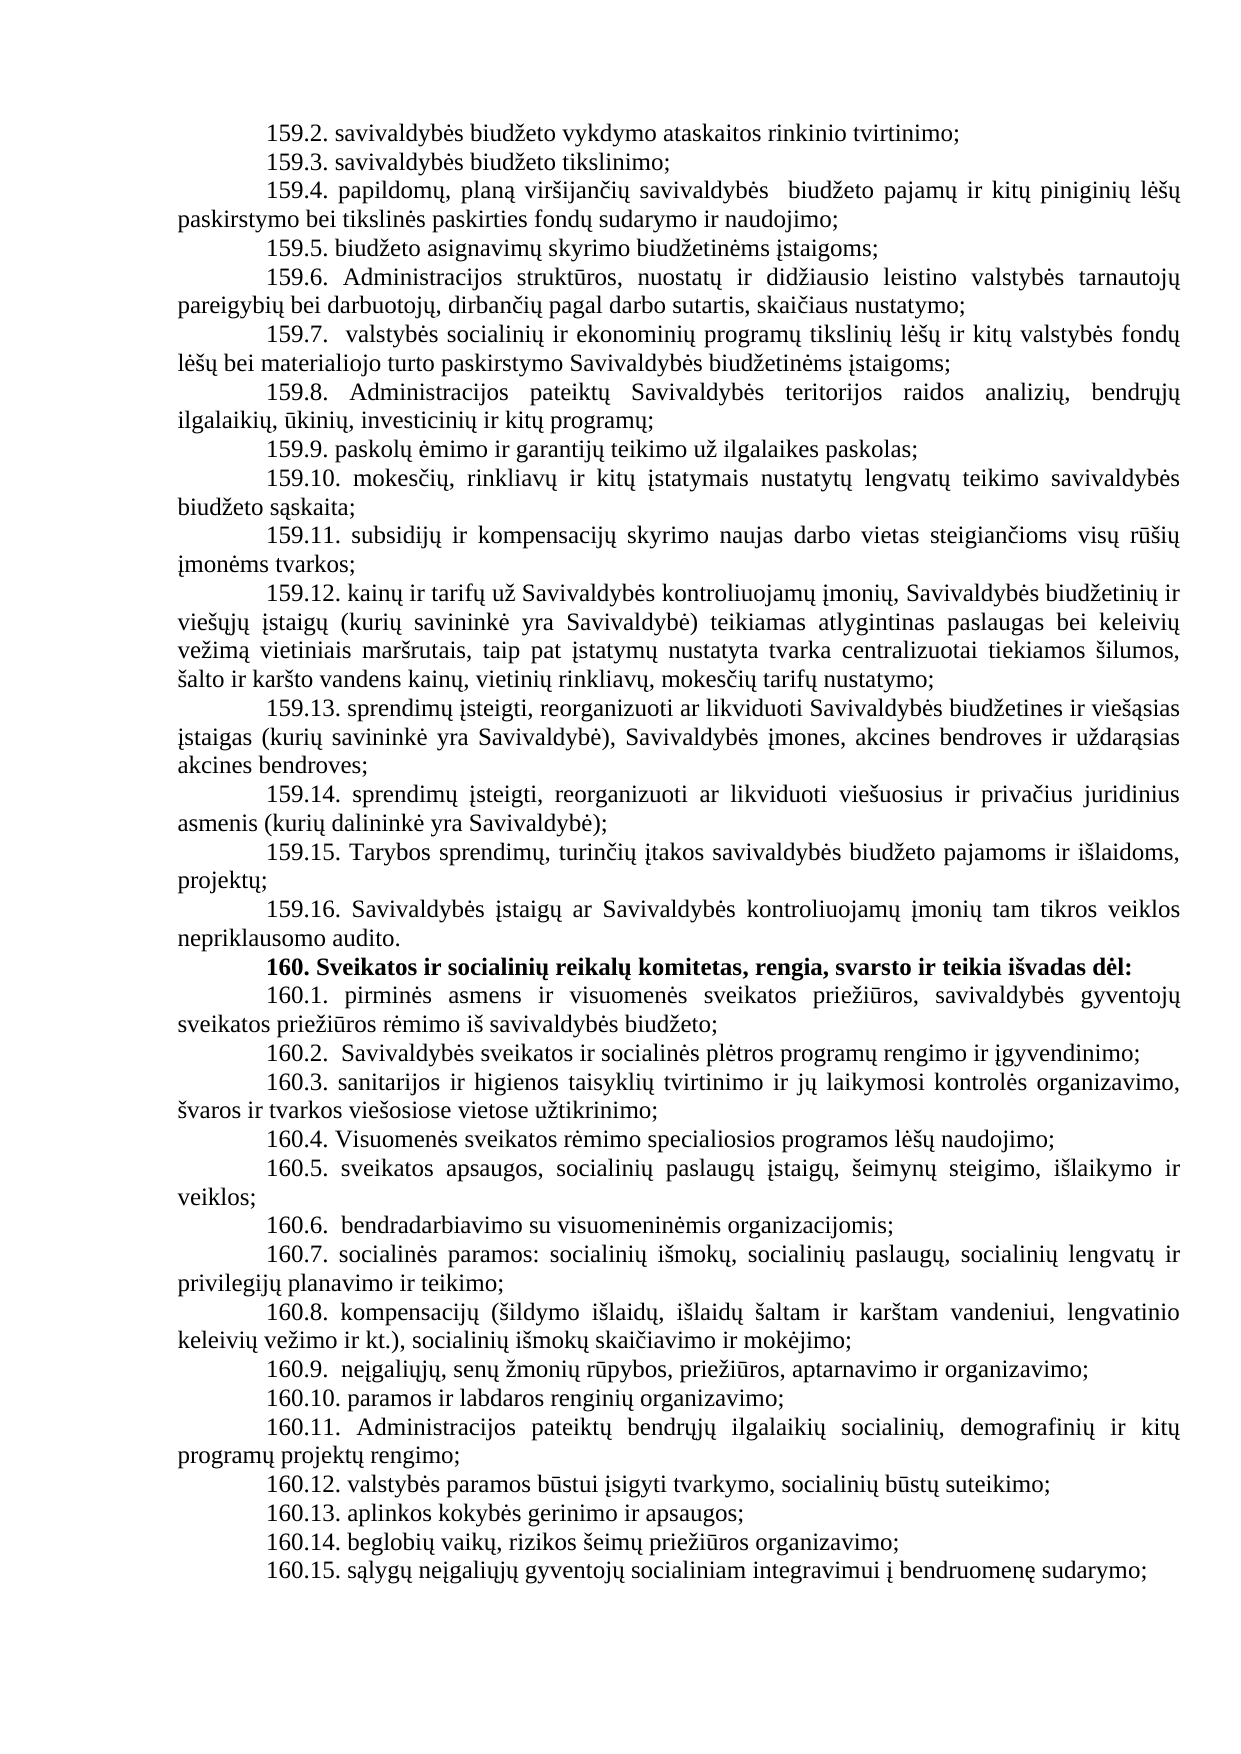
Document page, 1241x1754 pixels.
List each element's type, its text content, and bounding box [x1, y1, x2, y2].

text 160.2. Savivaldybės sveikatos ir socialinės plėtros programų rengimo ir įgyvendinimo; [177, 1038, 1181, 1067]
text 160.13. aplinkos kokybės gerinimo ir apsaugos; [177, 1498, 1181, 1527]
text 159.13. sprendimų įsteigti, reorganizuoti ar likviduoti Savivaldybės biudžetines ir viešąsias įstaigas (kurių savininkė yra Savivaldybė), Savivaldybės įmones, akcines bendroves ir uždarąsias akcines bendroves; [177, 693, 1181, 779]
text 160.8. kompensacijų (šildymo išlaidų, išlaidų šaltam ir karštam vandeniui, lengvatinio keleivių vežimo ir kt.), socialinių išmokų skaičiavimo ir mokėjimo; [177, 1297, 1181, 1354]
text 160.15. sąlygų neįgaliųjų gyventojų socialiniam integravimui į bendruomenę sudarymo; [177, 1556, 1181, 1584]
text 159.11. subsidijų ir kompensacijų skyrimo naujas darbo vietas steigiančioms visų rūšių įmonėms tvarkos; [177, 521, 1181, 578]
text 159.16. Savivaldybės įstaigų ar Savivaldybės kontroliuojamų įmonių tam tikros veiklos nepriklausomo audito. [177, 894, 1181, 952]
text 159.9. paskolų ėmimo ir garantijų teikimo už ilgalaikes paskolas; [177, 434, 1181, 463]
text 160.4. Visuomenės sveikatos rėmimo specialiosios programos lėšų naudojimo; [177, 1124, 1181, 1153]
text 160.14. beglobių vaikų, rizikos šeimų priežiūros organizavimo; [177, 1527, 1181, 1556]
text 160.5. sveikatos apsaugos, socialinių paslaugų įstaigų, šeimynų steigimo, išlaikymo ir veiklos; [177, 1153, 1181, 1211]
text 159.14. sprendimų įsteigti, reorganizuoti ar likviduoti viešuosius ir privačius juridinius asmenis (kurių dalininkė yra Savivaldybė); [177, 779, 1181, 837]
text 160.9. neįgaliųjų, senų žmonių rūpybos, priežiūros, aptarnavimo ir organizavimo; [177, 1354, 1181, 1383]
text 160.3. sanitarijos ir higienos taisyklių tvirtinimo ir jų laikymosi kontrolės organizavimo, švaros ir tvarkos viešosiose vietose užtikrinimo; [177, 1067, 1181, 1124]
text 159.5. biudžeto asignavimų skyrimo biudžetinėms įstaigoms; [177, 233, 1181, 262]
text 159.15. Tarybos sprendimų, turinčių įtakos savivaldybės biudžeto pajamoms ir išlaidoms, projektų; [177, 837, 1181, 894]
text 160.11. Administracijos pateiktų bendrųjų ilgalaikių socialinių, demografinių ir kitų programų projektų rengimo; [177, 1412, 1181, 1469]
text 159.2. savivaldybės biudžeto vykdymo ataskaitos rinkinio tvirtinimo; [177, 118, 1181, 147]
text 159.10. mokesčių, rinkliavų ir kitų įstatymais nustatytų lengvatų teikimo savivaldybės biudžeto sąskaita; [177, 463, 1181, 521]
text 160.10. paramos ir labdaros renginių organizavimo; [177, 1383, 1181, 1412]
text 160.6. bendradarbiavimo su visuomeninėmis organizacijomis; [177, 1211, 1181, 1239]
text 159.7. valstybės socialinių ir ekonominių programų tikslinių lėšų ir kitų valstybės fondų lėšų bei materialiojo turto paskirstymo Savivaldybės biudžetinėms įstaigoms; [177, 319, 1181, 377]
text 159.4. papildomų, planą viršijančių savivaldybės biudžeto pajamų ir kitų piniginių lėšų paskirstymo bei tikslinės paskirties fondų sudarymo ir naudojimo; [177, 176, 1181, 233]
text 159.6. Administracijos struktūros, nuostatų ir didžiausio leistino valstybės tarnautojų pareigybių bei darbuotojų, dirbančių pagal darbo sutartis, skaičiaus nustatymo; [177, 262, 1181, 319]
text 160.12. valstybės paramos būstui įsigyti tvarkymo, socialinių būstų suteikimo; [177, 1469, 1181, 1498]
text 159.8. Administracijos pateiktų Savivaldybės teritorijos raidos analizių, bendrųjų ilgalaikių, ūkinių, investicinių ir kitų programų; [177, 377, 1181, 434]
text 160.1. pirminės asmens ir visuomenės sveikatos priežiūros, savivaldybės gyventojų sveikatos priežiūros rėmimo iš savivaldybės biudžeto; [177, 981, 1181, 1038]
text 159.12. kainų ir tarifų už Savivaldybės kontroliuojamų įmonių, Savivaldybės biudžetinių ir viešųjų įstaigų (kurių savininkė yra Savivaldybė) teikiamas atlygintinas paslaugas bei keleivių vežimą vietiniais maršrutais, taip pat įstatymų nustatyta tvarka centralizuotai tiekiamos šilumos, šalto ir karšto vandens kainų, vietinių rinkliavų, mokesčių tarifų nustatymo; [177, 578, 1181, 693]
text 160.7. socialinės paramos: socialinių išmokų, socialinių paslaugų, socialinių lengvatų ir privilegijų planavimo ir teikimo; [177, 1239, 1181, 1297]
text 159.3. savivaldybės biudžeto tikslinimo; [177, 147, 1181, 176]
text 160. Sveikatos ir socialinių reikalų komitetas, rengia, svarsto ir teikia išvadas dėl: [177, 952, 1181, 981]
